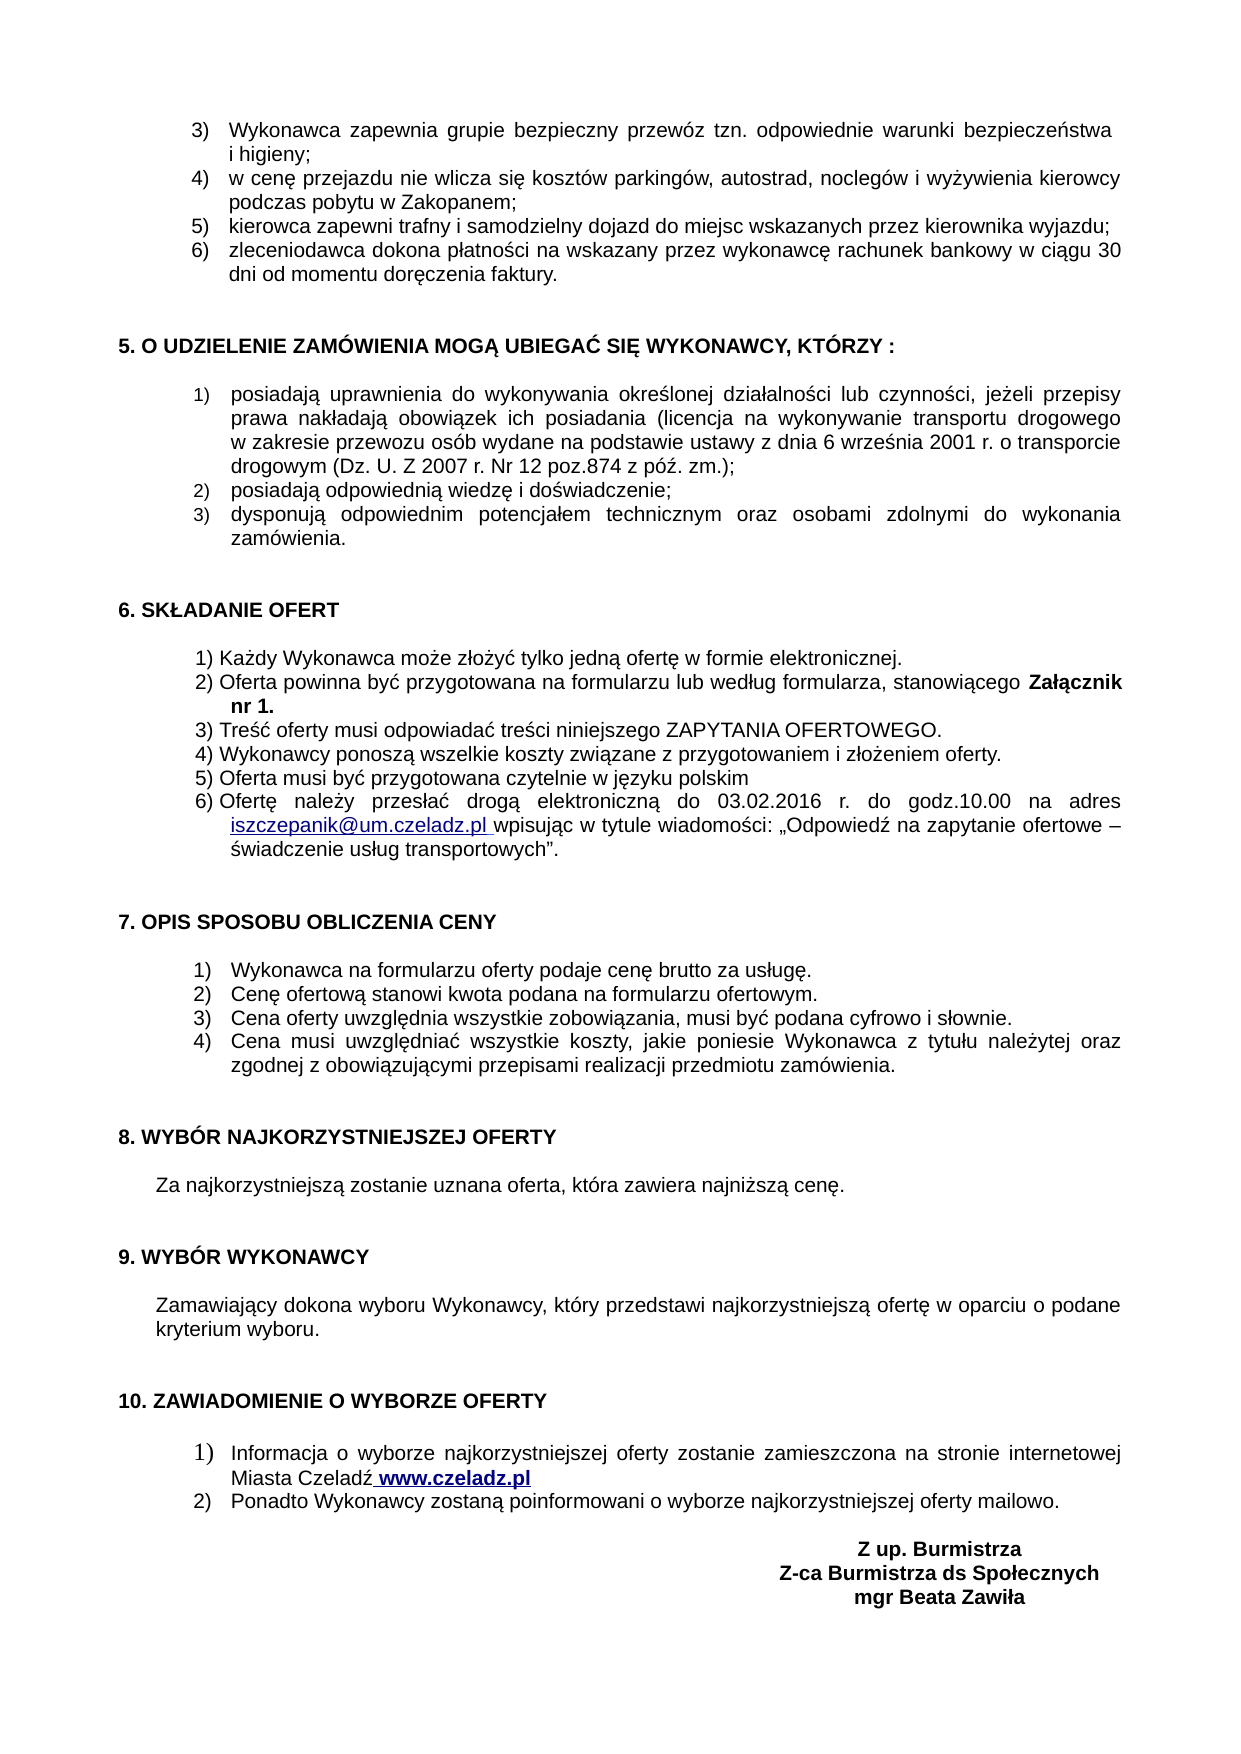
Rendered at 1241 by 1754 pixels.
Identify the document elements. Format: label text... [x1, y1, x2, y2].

list Ofertę należy przesłać drogą elektroniczną do 03.02.2016 r. do godz.10.00 na adres iszczepanik@um.czeladz.pl wpisując w tytule wiadomości: „Odpowiedź na zapytanie ofertowe – świadczenie usług transportowych”. [195, 789, 1122, 861]
list Wykonawcy ponoszą wszelkie koszty związane z przygotowaniem i złożeniem oferty. [195, 741, 1122, 765]
list w cenę przejazdu nie wlicza się kosztów parkingów, autostrad, noclegów i wyżywienia kierowcy podczas pobytu w Zakopanem; [191, 166, 1122, 214]
list Cenę ofertową stanowi kwota podana na formularzu ofertowym. [193, 981, 1122, 1005]
list OPIS SPOSOBU OBLICZENIA CENY [118, 909, 1122, 933]
text Zamawiający dokona wyboru Wykonawcy, który przedstawi najkorzystniejszą ofertę w oparciu o podane kryterium wyboru. [156, 1293, 1122, 1341]
text mgr Beata Zawiła [757, 1585, 1122, 1609]
list kierowca zapewni trafny i samodzielny dojazd do miejsc wskazanych przez kierownika wyjazdu; [191, 214, 1122, 238]
list Wykonawca zapewnia grupie bezpieczny przewóz tzn. odpowiednie warunki bezpieczeństwa i higieny; [191, 118, 1122, 166]
list O UDZIELENIE ZAMÓWIENIA MOGĄ UBIEGAĆ SIĘ WYKONAWCY, KTÓRZY : [118, 334, 1122, 358]
list Informacja o wyborze najkorzystniejszej oferty zostanie zamieszczona na stronie internetowej Miasta Czeladź www.czeladz.pl [193, 1437, 1122, 1489]
list Oferta musi być przygotowana czytelnie w języku polskim [195, 765, 1122, 789]
list WYBÓR WYKONAWCY [118, 1245, 1122, 1269]
text Z-ca Burmistrza ds Społecznych [757, 1561, 1122, 1585]
text Za najkorzystniejszą zostanie uznana oferta, która zawiera najniższą cenę. [156, 1173, 1122, 1197]
list Wykonawca na formularzu oferty podaje cenę brutto za usługę. [193, 957, 1122, 981]
list posiadają odpowiednią wiedzę i doświadczenie; [193, 478, 1122, 502]
list Cena musi uwzględniać wszystkie koszty, jakie poniesie Wykonawca z tytułu należytej oraz zgodnej z obowiązującymi przepisami realizacji przedmiotu zamówienia. [193, 1029, 1122, 1077]
text Z up. Burmistrza [757, 1537, 1122, 1561]
list posiadają uprawnienia do wykonywania określonej działalności lub czynności, jeżeli przepisy prawa nakładają obowiązek ich posiadania (licencja na wykonywanie transportu drogowego w zakresie przewozu osób wydane na podstawie ustawy z dnia 6 września 2001 r. o transporcie drogowym (Dz. U. Z 2007 r. Nr 12 poz.874 z póź. zm.); [193, 382, 1122, 478]
list Cena oferty uwzględnia wszystkie zobowiązania, musi być podana cyfrowo i słownie. [193, 1005, 1122, 1029]
list ZAWIADOMIENIE O WYBORZE OFERTY [118, 1389, 1122, 1413]
list zleceniodawca dokona płatności na wskazany przez wykonawcę rachunek bankowy w ciągu 30 dni od momentu doręczenia faktury. [191, 238, 1122, 286]
list Oferta powinna być przygotowana na formularzu lub według formularza, stanowiącego Załącznik nr 1. [195, 669, 1122, 717]
list Treść oferty musi odpowiadać treści niniejszego ZAPYTANIA OFERTOWEGO. [195, 717, 1122, 741]
list Ponadto Wykonawcy zostaną poinformowani o wyborze najkorzystniejszej oferty mailowo. [193, 1489, 1122, 1513]
list dysponują odpowiednim potencjałem technicznym oraz osobami zdolnymi do wykonania zamówienia. [193, 502, 1122, 550]
list WYBÓR NAJKORZYSTNIEJSZEJ OFERTY [118, 1125, 1122, 1149]
list Każdy Wykonawca może złożyć tylko jedną ofertę w formie elektronicznej. [195, 646, 1122, 669]
list SKŁADANIE OFERT [118, 598, 1122, 622]
